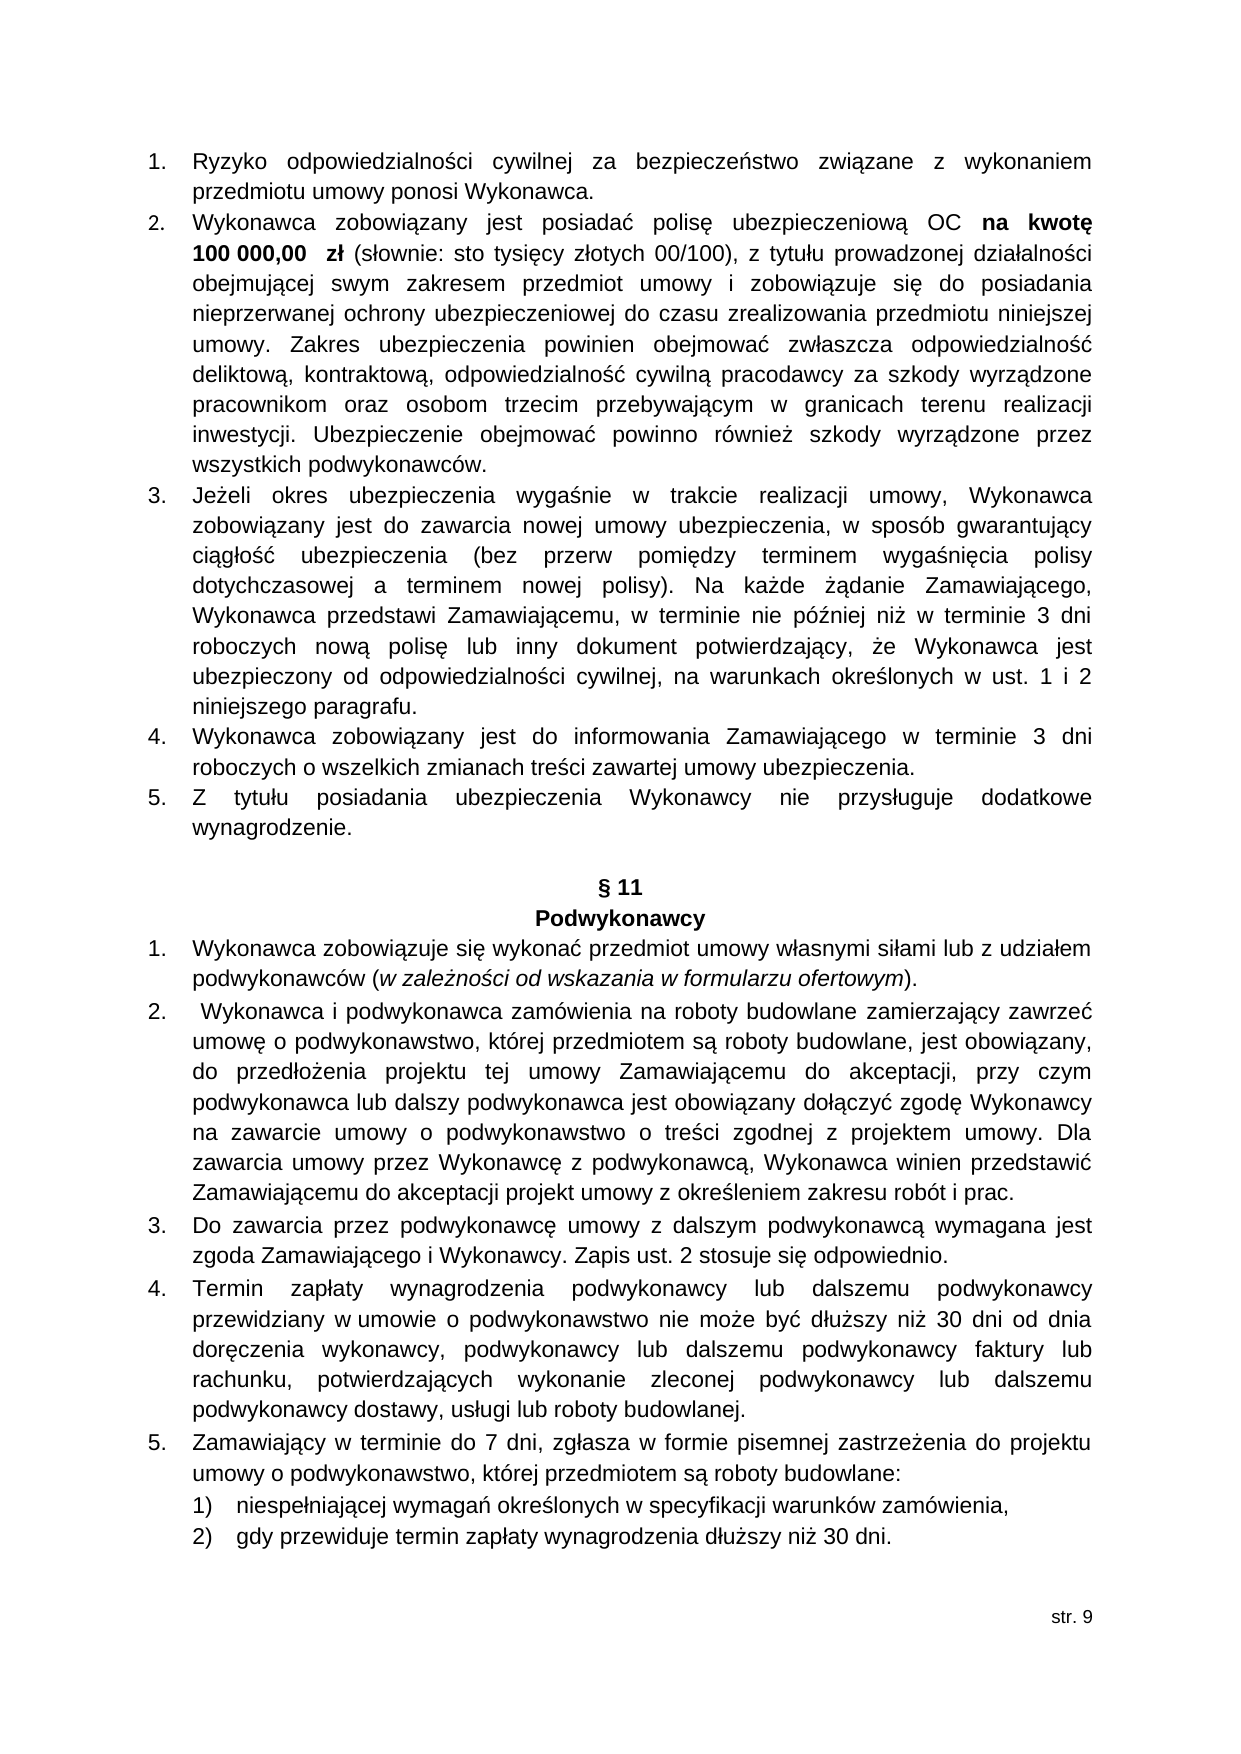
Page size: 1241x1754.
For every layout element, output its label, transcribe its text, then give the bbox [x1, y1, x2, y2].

list Wykonawca i podwykonawca zamówienia na roboty budowlane zamierzający zawrzeć umowę o podwykonawstwo, której przedmiotem są roboty budowlane, jest obowiązany, do przedłożenia projektu tej umowy Zamawiającemu do akceptacji, przy czym podwykonawca lub dalszy podwykonawca jest obowiązany dołączyć zgodę Wykonawcy na zawarcie umowy o podwykonawstwo o treści zgodnej z projektem umowy. Dla zawarcia umowy przez Wykonawcę z podwykonawcą, Wykonawca winien przedstawić Zamawiającemu do akceptacji projekt umowy z określeniem zakresu robót i prac. [148, 998, 1093, 1206]
list Wykonawca zobowiązany jest do informowania Zamawiającego w terminie 3 dni roboczych o wszelkich zmianach treści zawartej umowy ubezpieczenia. [148, 723, 1093, 780]
list Termin zapłaty wynagrodzenia podwykonawcy lub dalszemu podwykonawcy przewidziany w umowie o podwykonawstwo nie może być dłuższy niż 30 dni od dnia doręczenia wykonawcy, podwykonawcy lub dalszemu podwykonawcy faktury lub rachunku, potwierdzających wykonanie zleconej podwykonawcy lub dalszemu podwykonawcy dostawy, usługi lub roboty budowlanej. [148, 1275, 1093, 1423]
list Wykonawca zobowiązany jest posiadać polisę ubezpieczeniową OC na kwotę 100 000,00 zł (słownie: sto tysięcy złotych 00/100), z tytułu prowadzonej działalności obejmującej swym zakresem przedmiot umowy i zobowiązuje się do posiadania nieprzerwanej ochrony ubezpieczeniowej do czasu zrealizowania przedmiotu niniejszej umowy. Zakres ubezpieczenia powinien obejmować zwłaszcza odpowiedzialność deliktową, kontraktową, odpowiedzialność cywilną pracodawcy za szkody wyrządzone pracownikom oraz osobom trzecim przebywającym w granicach terenu realizacji inwestycji. Ubezpieczenie obejmować powinno również szkody wyrządzone przez wszystkich podwykonawców. [148, 208, 1093, 478]
text § 11 [148, 874, 1093, 901]
list niespełniającej wymagań określonych w specyfikacji warunków zamówienia, [192, 1492, 1093, 1519]
list Z tytułu posiadania ubezpieczenia Wykonawcy nie przysługuje dodatkowe wynagrodzenie. [148, 784, 1093, 840]
list Jeżeli okres ubezpieczenia wygaśnie w trakcie realizacji umowy, Wykonawca zobowiązany jest do zawarcia nowej umowy ubezpieczenia, w sposób gwarantujący ciągłość ubezpieczenia (bez przerw pomiędzy terminem wygaśnięcia polisy dotychczasowej a terminem nowej polisy). Na każde żądanie Zamawiającego, Wykonawca przedstawi Zamawiającemu, w terminie nie później niż w terminie 3 dni roboczych nową polisę lub inny dokument potwierdzający, że Wykonawca jest ubezpieczony od odpowiedzialności cywilnej, na warunkach określonych w ust. 1 i 2 niniejszego paragrafu. [148, 482, 1093, 719]
list Zamawiający w terminie do 7 dni, zgłasza w formie pisemnej zastrzeżenia do projektu umowy o podwykonawstwo, której przedmiotem są roboty budowlane: [148, 1429, 1093, 1486]
text Podwykonawcy [148, 904, 1093, 931]
list Do zawarcia przez podwykonawcę umowy z dalszym podwykonawcą wymagana jest zgoda Zamawiającego i Wykonawcy. Zapis ust. 2 stosuje się odpowiednio. [148, 1212, 1093, 1269]
list gdy przewiduje termin zapłaty wynagrodzenia dłuższy niż 30 dni. [192, 1523, 1093, 1549]
list Ryzyko odpowiedzialności cywilnej za bezpieczeństwo związane z wykonaniem przedmiotu umowy ponosi Wykonawca. [148, 148, 1093, 204]
list Wykonawca zobowiązuje się wykonać przedmiot umowy własnymi siłami lub z udziałem podwykonawców (w zależności od wskazania w formularzu ofertowym). [148, 935, 1093, 991]
